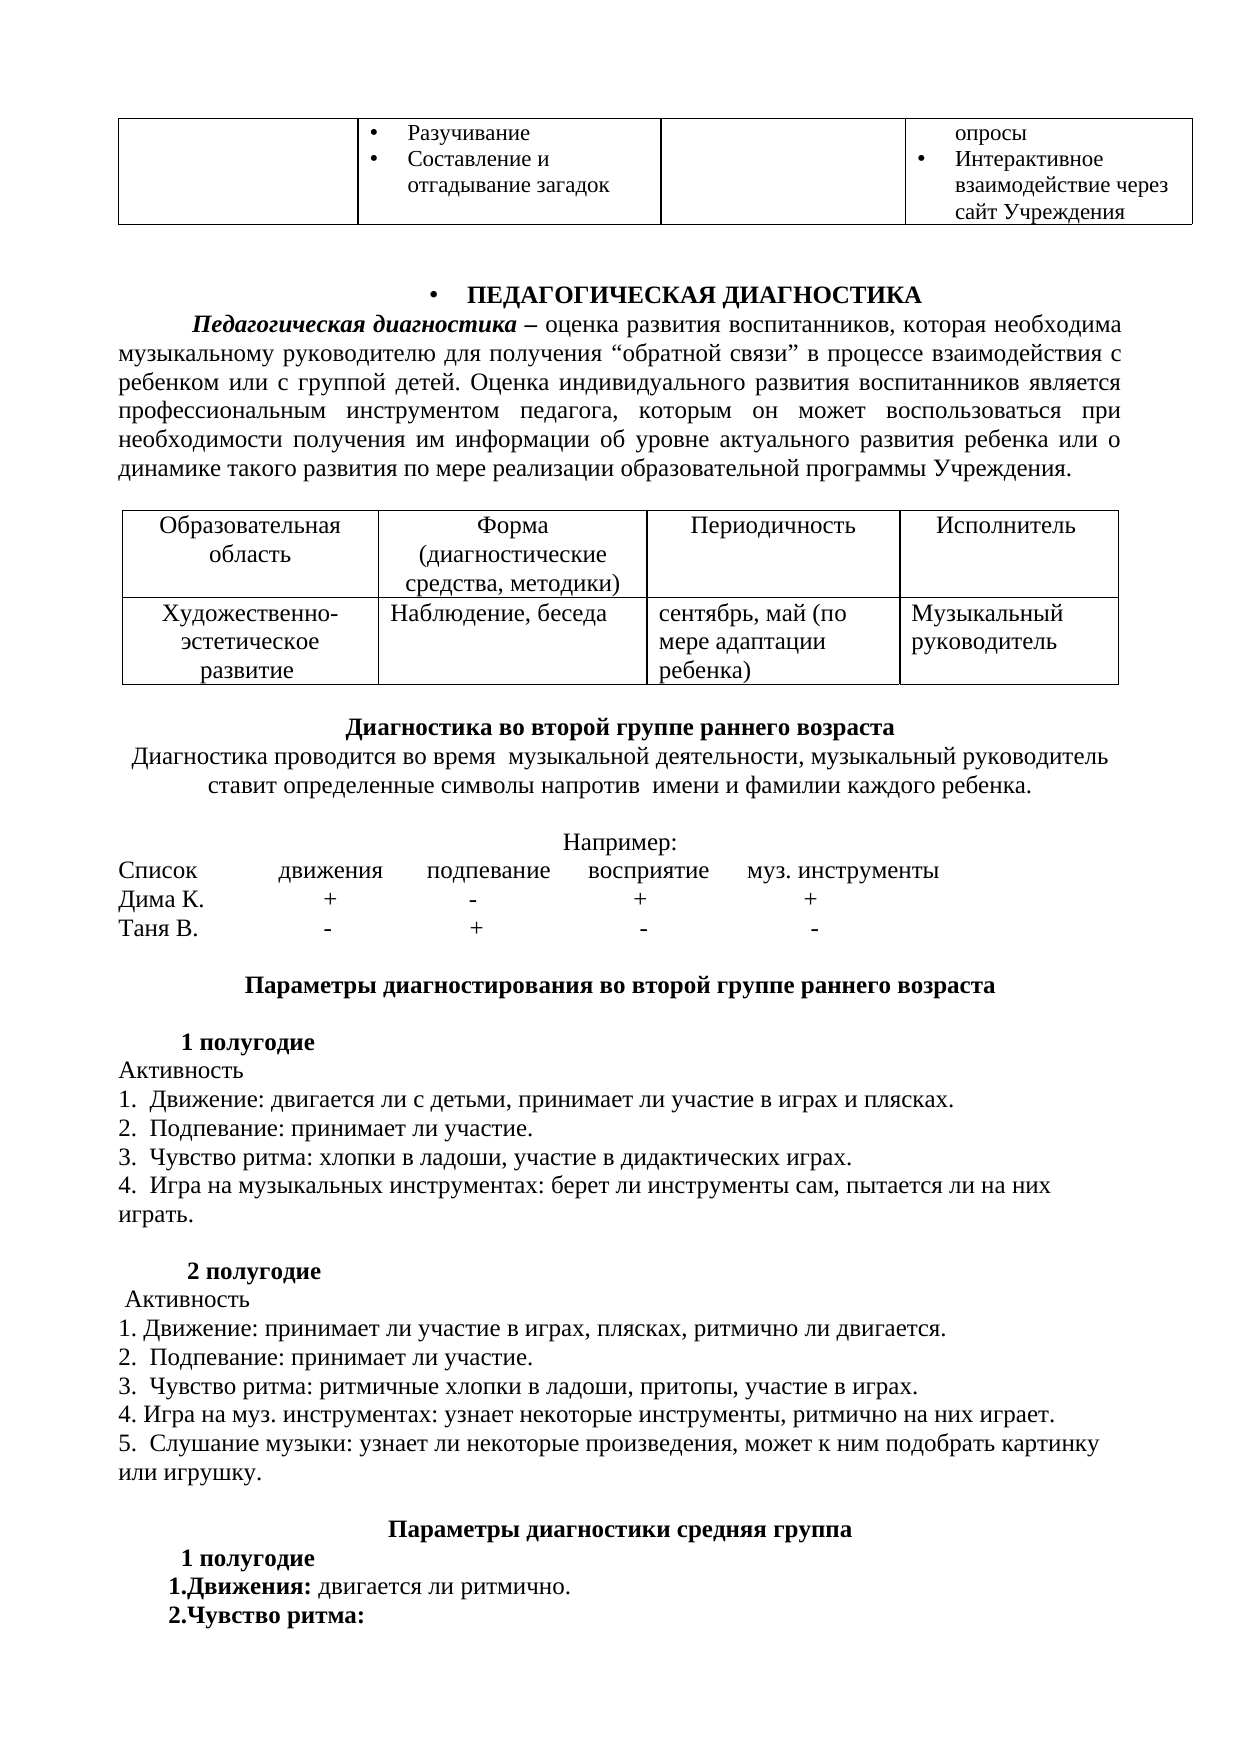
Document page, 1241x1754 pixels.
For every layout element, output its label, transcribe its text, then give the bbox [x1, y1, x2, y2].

text 3. Чувство ритма: ритмичные хлопки в ладоши, притопы, участие в играх. [118, 1371, 1122, 1399]
text Педагогическая диагностика – оценка развития воспитанников, которая необходима музыкальному руководителю для получения “обратной связи” в процессе взаимодействия с ребенком или с группой детей. Оценка индивидуального развития воспитанников является профессиональным инструментом педагога, которым он может воспользоваться при необходимости получения им информации об уровне актуального развития ребенка или о динамике такого развития по мере реализации образовательной программы Учреждения. [118, 309, 1122, 482]
text 5. Слушание музыки: узнает ли некоторые произведения, может к ним подобрать картинку или игрушку. [118, 1428, 1122, 1486]
text 2.Чувство ритма: [118, 1600, 1122, 1629]
text Параметры диагностирования во второй группе раннего возраста [118, 970, 1122, 998]
text 1 полугодие [118, 1027, 1122, 1055]
text 1.Движения: двигается ли ритмично. [118, 1571, 1122, 1600]
table_header Периодичность [648, 511, 899, 597]
table_cell [662, 119, 905, 224]
text 3. Чувство ритма: хлопки в ладоши, участие в дидактических играх. [118, 1142, 1122, 1170]
text 4. Игра на муз. инструментах: узнает некоторые инструменты, ритмично на них играет. [118, 1399, 1122, 1428]
text Диагностика во второй группе раннего возраста [118, 712, 1122, 741]
table_cell Наблюдение, беседа [379, 598, 646, 684]
table_cell Музыкальный руководитель [901, 598, 1118, 684]
table_header Исполнитель [901, 511, 1118, 597]
table_cell Художественно-эстетическое развитие [123, 598, 378, 684]
text 2 полугодие [118, 1256, 1122, 1284]
text 4. Игра на музыкальных инструментах: берет ли инструменты сам, пытается ли на них играть. [118, 1170, 1122, 1228]
text 1. Движение: двигается ли с детьми, принимает ли участие в играх и плясках. [118, 1084, 1122, 1113]
text Параметры диагностики средняя группа [118, 1514, 1122, 1543]
table_header Форма (диагностические средства, методики) [379, 511, 646, 597]
table_cell НОД (музыкально-ритмическая деятельность): Слушание Исполнение Импровизация Экспериментирование Подвижные игры с музыкальным сопровождением Музыкально-дидактические игры Беседа Ситуативный разговор Решение проблемных ситуаций Обсуждение Разучивание Составление и отгадывание загадок [359, 119, 660, 224]
text Таня В. - + - - [118, 913, 1122, 942]
table_cell Заседания родительского клуба “Музыкальные ступеньки” Семейные праздники, досуги, творческие вечера, концерты Дни открытых дверей Конкурсы Консультации Методические рекомендации Беседы Семинары-практикумы Анкетирование, опросы Интерактивное взаимодействие через сайт Учреждения [906, 119, 1192, 224]
list ПЕДАГОГИЧЕСКАЯ ДИАГНОСТИКА [229, 281, 1122, 309]
text 2. Подпевание: принимает ли участие. [118, 1342, 1122, 1371]
text Список движения подпевание восприятие муз. инструменты [118, 856, 1122, 884]
text 1 полугодие [118, 1543, 1122, 1571]
text 2. Подпевание: принимает ли участие. [118, 1113, 1122, 1142]
text 1. Движение: принимает ли участие в играх, плясках, ритмично ли двигается. [118, 1313, 1122, 1342]
text Активность [118, 1284, 1122, 1313]
text Дима К. + - + + [118, 884, 1122, 913]
text Диагностика проводится во время музыкальной деятельности, музыкальный руководитель ставит определенные символы напротив имени и фамилии каждого ребенка. [118, 741, 1122, 799]
table_cell сентябрь, май (по мере адаптации ребенка) [648, 598, 899, 684]
table_cell [119, 119, 357, 224]
table_header Образовательная область [123, 511, 378, 597]
text Активность [118, 1055, 1122, 1084]
text Например: [118, 827, 1122, 856]
